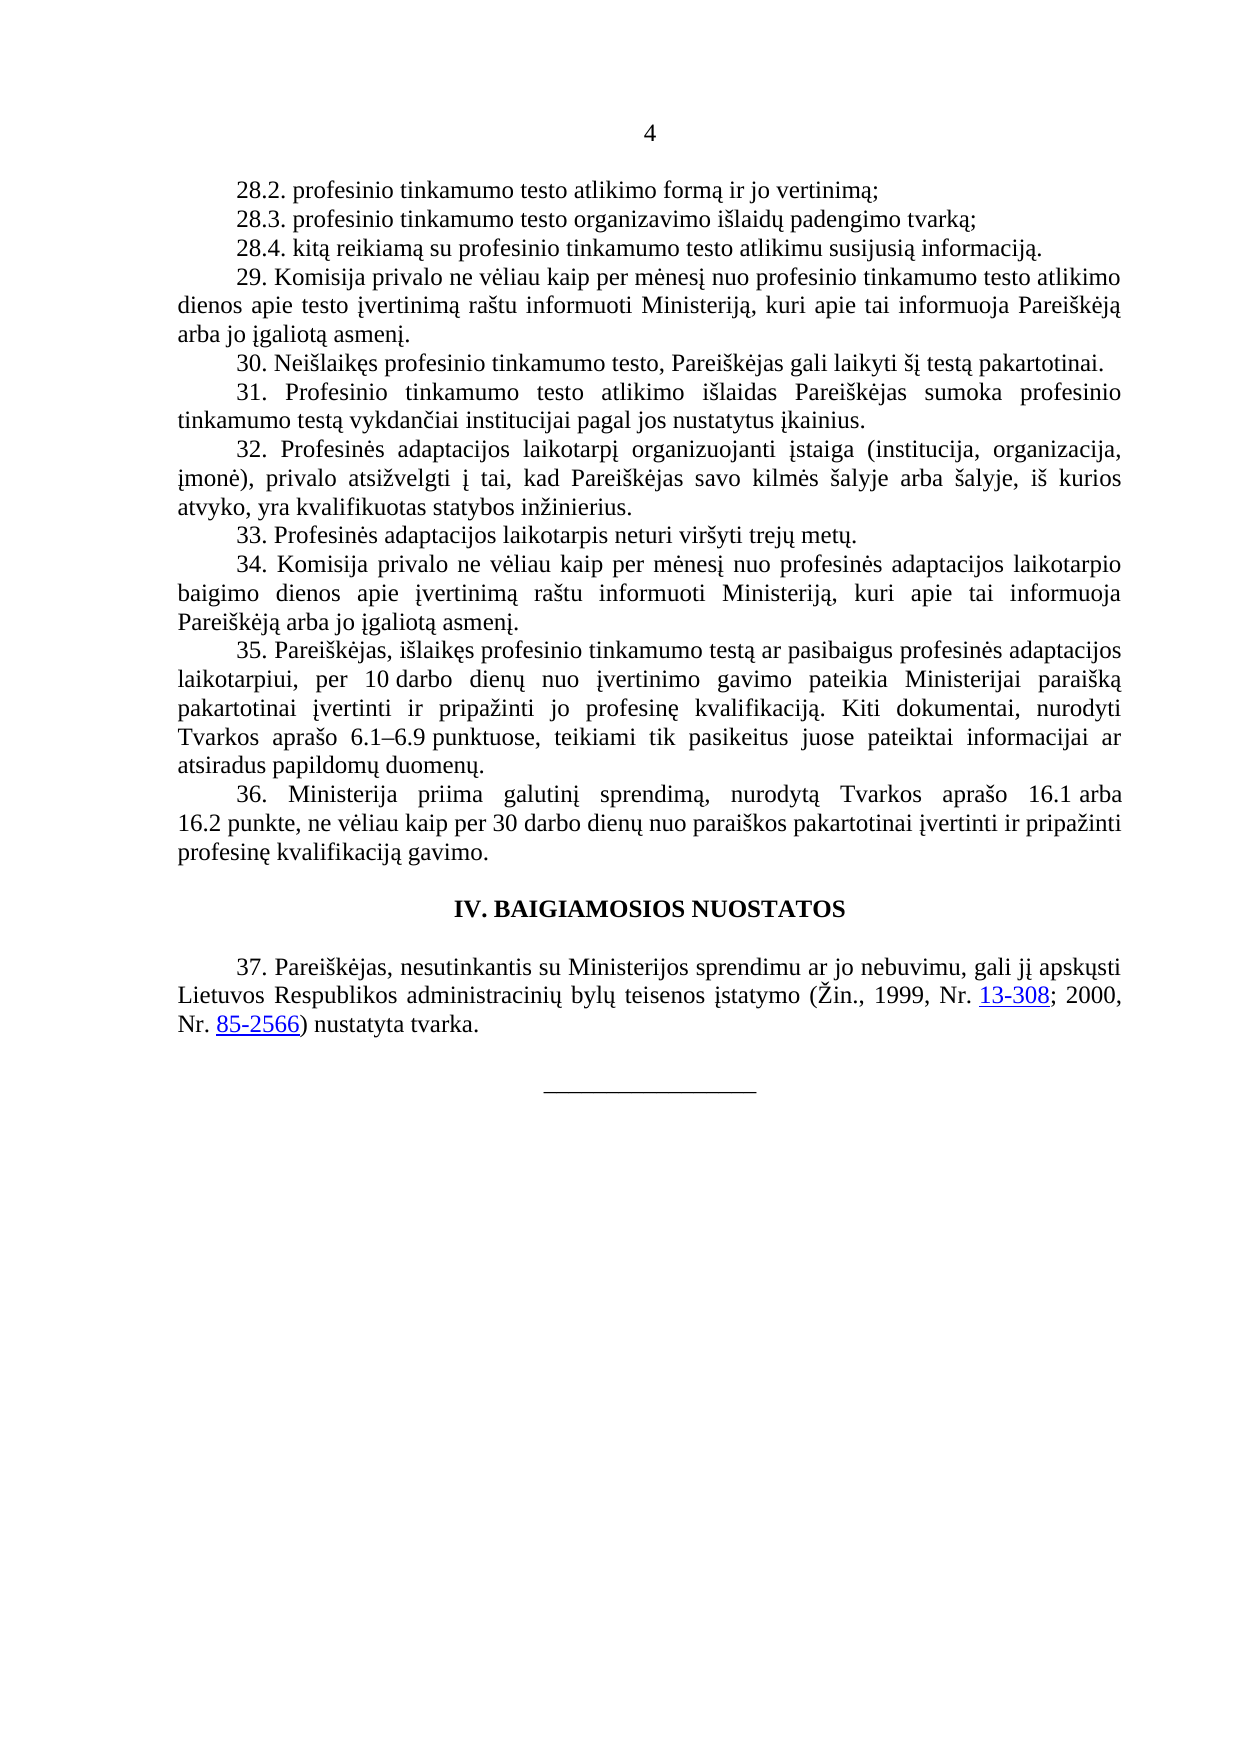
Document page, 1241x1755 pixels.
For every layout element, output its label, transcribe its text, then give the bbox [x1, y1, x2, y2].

text 32. Profesinės adaptacijos laikotarpį organizuojanti įstaiga (institucija, organizacija, įmonė), privalo atsižvelgti į tai, kad Pareiškėjas savo kilmės šalyje arba šalyje, iš kurios atvyko, yra kvalifikuotas statybos inžinierius. [177, 434, 1122, 521]
text 37. Pareiškėjas, nesutinkantis su Ministerijos sprendimu ar jo nebuvimu, gali jį apskųsti Lietuvos Respublikos administracinių bylų teisenos įstatymo (Žin., 1999, Nr. 13-308; 2000, Nr. 85-2566) nustatyta tvarka. [177, 952, 1122, 1038]
text 34. Komisija privalo ne vėliau kaip per mėnesį nuo profesinės adaptacijos laikotarpio baigimo dienos apie įvertinimą raštu informuoti Ministeriją, kuri apie tai informuoja Pareiškėją arba jo įgaliotą asmenį. [177, 549, 1122, 636]
text 29. Komisija privalo ne vėliau kaip per mėnesį nuo profesinio tinkamumo testo atlikimo dienos apie testo įvertinimą raštu informuoti Ministeriją, kuri apie tai informuoja Pareiškėją arba jo įgaliotą asmenį. [177, 262, 1122, 348]
text 33. Profesinės adaptacijos laikotarpis neturi viršyti trejų metų. [177, 521, 1122, 549]
text 36. Ministerija priima galutinį sprendimą, nurodytą Tvarkos aprašo 16.1 arba 16.2 punkte, ne vėliau kaip per 30 darbo dienų nuo paraiškos pakartotinai įvertinti ir pripažinti profesinę kvalifikaciją gavimo. [177, 779, 1122, 866]
text 28.2. profesinio tinkamumo testo atlikimo formą ir jo vertinimą; [177, 176, 1122, 204]
text 28.4. kitą reikiamą su profesinio tinkamumo testo atlikimu susijusią informaciją. [177, 233, 1122, 262]
text _________________ [177, 1067, 1122, 1096]
text 28.3. profesinio tinkamumo testo organizavimo išlaidų padengimo tvarką; [177, 204, 1122, 233]
text IV. BAIGIAMOSIOS NUOSTATOS [177, 894, 1122, 923]
text 30. Neišlaikęs profesinio tinkamumo testo, Pareiškėjas gali laikyti šį testą pakartotinai. [177, 348, 1122, 377]
text 31. Profesinio tinkamumo testo atlikimo išlaidas Pareiškėjas sumoka profesinio tinkamumo testą vykdančiai institucijai pagal jos nustatytus įkainius. [177, 377, 1122, 434]
text 35. Pareiškėjas, išlaikęs profesinio tinkamumo testą ar pasibaigus profesinės adaptacijos laikotarpiui, per 10 darbo dienų nuo įvertinimo gavimo pateikia Ministerijai paraišką pakartotinai įvertinti ir pripažinti jo profesinę kvalifikaciją. Kiti dokumentai, nurodyti Tvarkos aprašo 6.1–6.9 punktuose, teikiami tik pasikeitus juose pateiktai informacijai ar atsiradus papildomų duomenų. [177, 636, 1122, 779]
